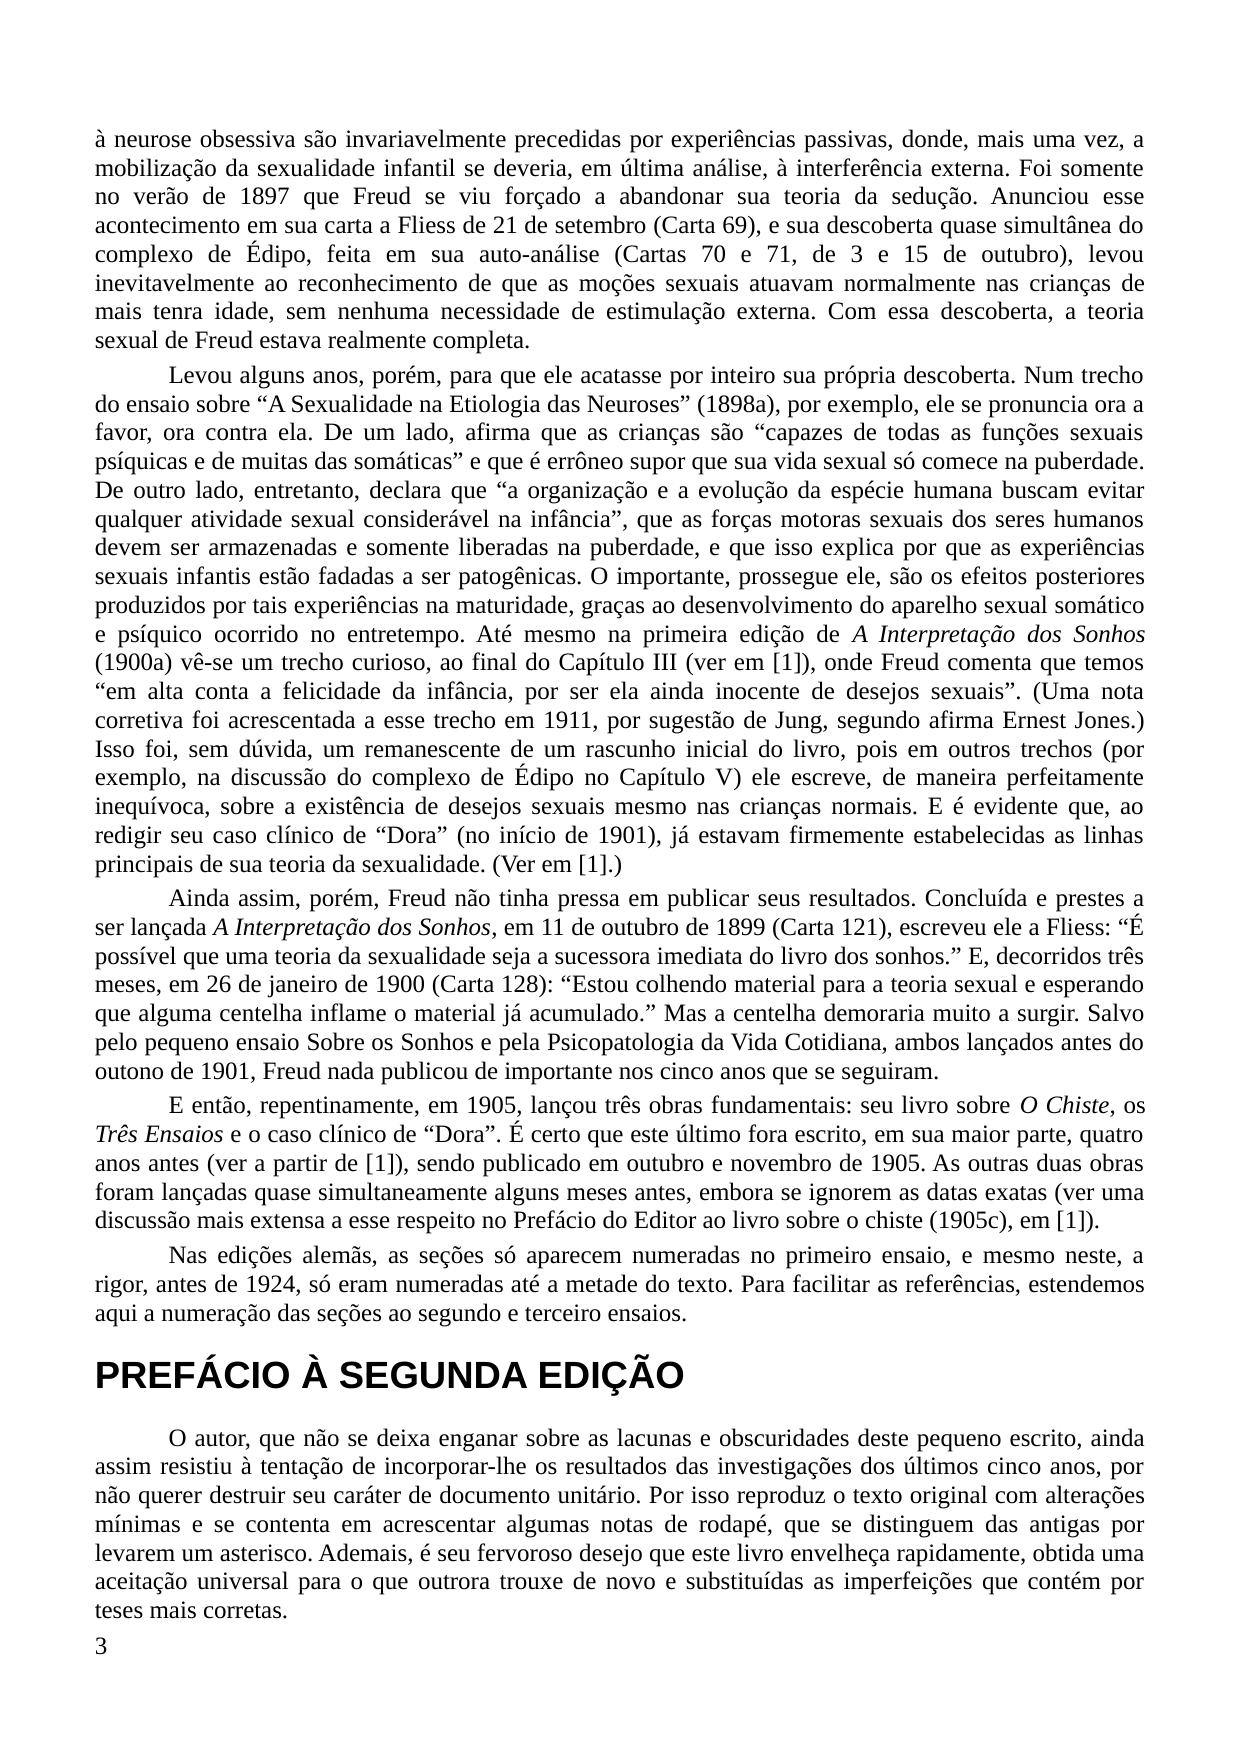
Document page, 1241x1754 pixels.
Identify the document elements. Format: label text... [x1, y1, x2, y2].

text Levou alguns anos, porém, para que ele acatasse por inteiro sua própria descoberta. Num trecho do ensaio sobre “A Sexualidade na Etiologia das Neuroses” (1898a), por exemplo, ele se pronuncia ora a favor, ora contra ela. De um lado, afirma que as crianças são “capazes de todas as funções sexuais psíquicas e de muitas das somáticas” e que é errôneo supor que sua vida sexual só comece na puberdade. De outro lado, entretanto, declara que “a organização e a evolução da espécie humana buscam evitar qualquer atividade sexual considerável na infância”, que as forças motoras sexuais dos seres humanos devem ser armazenadas e somente liberadas na puberdade, e que isso explica por que as experiências sexuais infantis estão fadadas a ser patogênicas. O importante, prossegue ele, são os efeitos posteriores produzidos por tais experiências na maturidade, graças ao desenvolvimento do aparelho sexual somático e psíquico ocorrido no entretempo. Até mesmo na primeira edição de A Interpretação dos Sonhos (1900a) vê-se um trecho curioso, ao final do Capítulo III (ver em [1]), onde Freud comenta que temos “em alta conta a felicidade da infância, por ser ela ainda inocente de desejos sexuais”. (Uma nota corretiva foi acrescentada a esse trecho em 1911, por sugestão de Jung, segundo afirma Ernest Jones.) Isso foi, sem dúvida, um remanescente de um rascunho inicial do livro, pois em outros trechos (por exemplo, na discussão do complexo de Édipo no Capítulo V) ele escreve, de maneira perfeitamente inequívoca, sobre a existência de desejos sexuais mesmo nas crianças normais. E é evidente que, ao redigir seu caso clínico de “Dora” (no início de 1901), já estavam firmemente estabelecidas as linhas principais de sua teoria da sexualidade. (Ver em [1].) [94, 360, 1146, 877]
text E então, repentinamente, em 1905, lançou três obras fundamentais: seu livro sobre O Chiste, os Três Ensaios e o caso clínico de “Dora”. É certo que este último fora escrito, em sua maior parte, quatro anos antes (ver a partir de [1]), sendo publicado em outubro e novembro de 1905. As outras duas obras foram lançadas quase simultaneamente alguns meses antes, embora se ignorem as datas exatas (ver uma discussão mais extensa a esse respeito no Prefácio do Editor ao livro sobre o chiste (1905c), em [1]). [94, 1091, 1146, 1234]
text Nas edições alemãs, as seções só aparecem numeradas no primeiro ensaio, e mesmo neste, a rigor, antes de 1924, só eram numeradas até a metade do texto. Para facilitar as referências, estendemos aqui a numeração das seções ao segundo e terceiro ensaios. [94, 1240, 1146, 1326]
text Ainda assim, porém, Freud não tinha pressa em publicar seus resultados. Concluída e prestes a ser lançada A Interpretação dos Sonhos, em 11 de outubro de 1899 (Carta 121), escreveu ele a Fliess: “É possível que uma teoria da sexualidade seja a sucessora imediata do livro dos sonhos.” E, decorridos três meses, em 26 de janeiro de 1900 (Carta 128): “Estou colhendo material para a teoria sexual e esperando que alguma centelha inflame o material já acumulado.” Mas a centelha demoraria muito a surgir. Salvo pelo pequeno ensaio Sobre os Sonhos e pela Psicopatologia da Vida Cotidiana, ambos lançados antes do outono de 1901, Freud nada publicou de importante nos cinco anos que se seguiram. [94, 883, 1146, 1084]
text O autor, que não se deixa enganar sobre as lacunas e obscuridades deste pequeno escrito, ainda assim resistiu à tentação de incorporar-lhe os resultados das investigações dos últimos cinco anos, por não querer destruir seu caráter de documento unitário. Por isso reproduz o texto original com alterações mínimas e se contenta em acrescentar algumas notas de rodapé, que se distinguem das antigas por levarem um asterisco. Ademais, é seu fervoroso desejo que este livro envelheça rapidamente, obtida uma aceitação universal para o que outrora trouxe de novo e substituídas as imperfeições que contém por teses mais corretas. [94, 1423, 1146, 1624]
subtitle PREFÁCIO À SEGUNDA EDIÇÃO [94, 1353, 1146, 1396]
text à neurose obsessiva são invariavelmente precedidas por experiências passivas, donde, mais uma vez, a mobilização da sexualidade infantil se deveria, em última análise, à interferência externa. Foi somente no verão de 1897 que Freud se viu forçado a abandonar sua teoria da sedução. Anunciou esse acontecimento em sua carta a Fliess de 21 de setembro (Carta 69), e sua descoberta quase simultânea do complexo de Édipo, feita em sua auto-análise (Cartas 70 e 71, de 3 e 15 de outubro), levou inevitavelmente ao reconhecimento de que as moções sexuais atuavam normalmente nas crianças de mais tenra idade, sem nenhuma necessidade de estimulação externa. Com essa descoberta, a teoria sexual de Freud estava realmente completa. [94, 124, 1146, 354]
